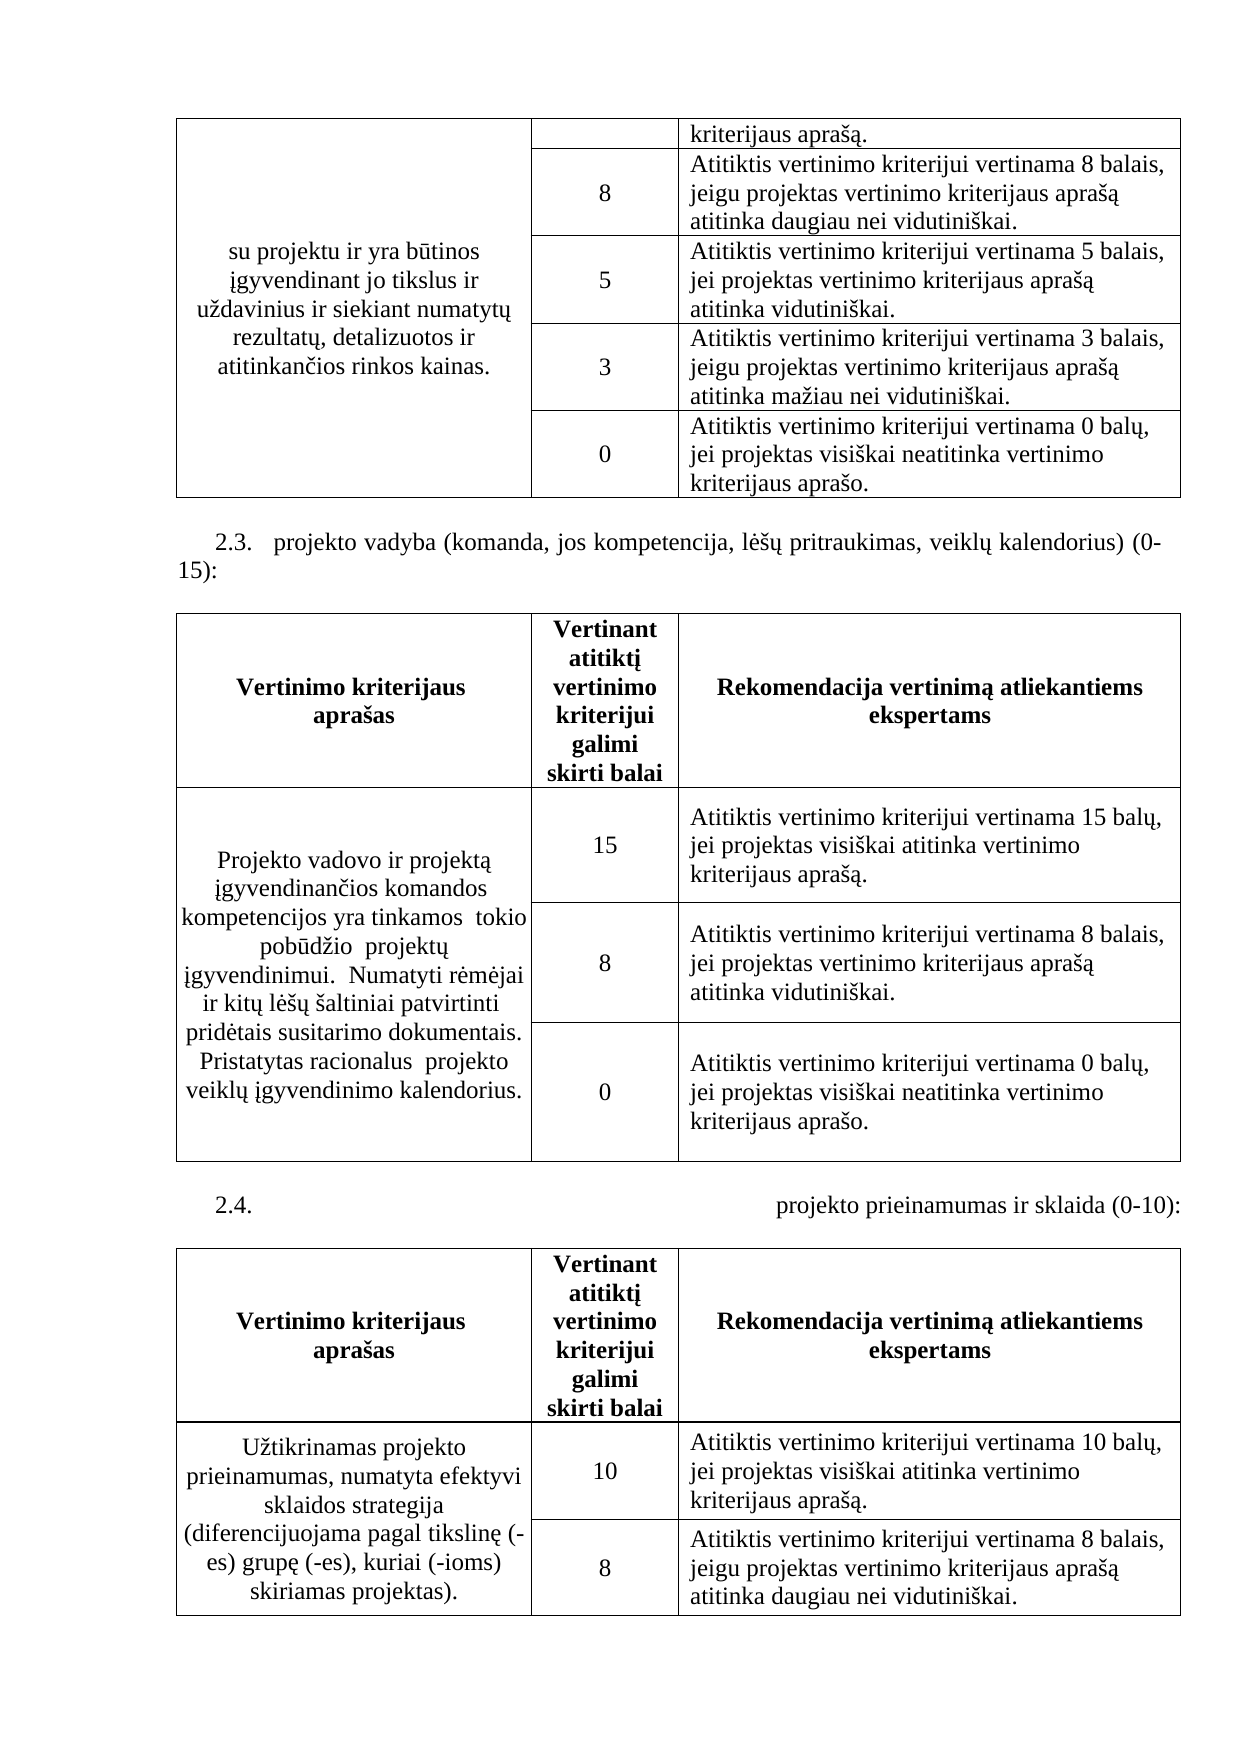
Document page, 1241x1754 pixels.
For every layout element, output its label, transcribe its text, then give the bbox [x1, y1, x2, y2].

table_cell Projekto vadovo ir projektą įgyvendinančios komandos kompetencijos yra tinkamos tokio pobūdžio projektų įgyvendinimui. Numatyti rėmėjai ir kitų lėšų šaltiniai patvirtinti pridėtais susitarimo dokumentais. Pristatytas racionalus projekto veiklų įgyvendinimo kalendorius. [177, 788, 531, 1161]
table_header Rekomendacija vertinimą atliekantiems ekspertams [679, 614, 1180, 787]
table_header Rekomendacija vertinimą atliekantiems ekspertams [679, 1249, 1180, 1421]
table_cell Atitiktis vertinimo kriterijui vertinama 0 balų, jei projektas visiškai neatitinka vertinimo kriterijaus aprašo. [679, 411, 1180, 497]
table_cell kriterijaus aprašą. [679, 119, 1180, 148]
table_cell su projektu ir yra būtinos įgyvendinant jo tikslus ir uždavinius ir siekiant numatytų rezultatų, detalizuotos ir atitinkančios rinkos kainas. [177, 119, 531, 497]
table_cell 0 [532, 1023, 678, 1161]
table_cell 3 [532, 324, 678, 410]
text 2.4. projekto prieinamumas ir sklaida (0-10): [215, 1190, 1181, 1219]
table_cell 8 [532, 1520, 678, 1614]
table_cell Atitiktis vertinimo kriterijui vertinama 15 balų, jei projektas visiškai atitinka vertinimo kriterijaus aprašą. [679, 788, 1180, 902]
text 2.3. projekto vadyba (komanda, jos kompetencija, lėšų pritraukimas, veiklų kalendorius) (0-15): [177, 527, 1161, 584]
table_cell 5 [532, 236, 678, 322]
table_cell Atitiktis vertinimo kriterijui vertinama 8 balais, jeigu projektas vertinimo kriterijaus aprašą atitinka daugiau nei vidutiniškai. [679, 1520, 1180, 1614]
table_header Vertinimo kriterijaus aprašas [177, 614, 531, 787]
table_cell Atitiktis vertinimo kriterijui vertinama 8 balais, jei projektas vertinimo kriterijaus aprašą atitinka vidutiniškai. [679, 903, 1180, 1022]
table_cell Atitiktis vertinimo kriterijui vertinama 10 balų, jei projektas visiškai atitinka vertinimo kriterijaus aprašą. [679, 1423, 1180, 1518]
table_cell Atitiktis vertinimo kriterijui vertinama 5 balais, jei projektas vertinimo kriterijaus aprašą atitinka vidutiniškai. [679, 236, 1180, 322]
table_cell Užtikrinamas projekto prieinamumas, numatyta efektyvi sklaidos strategija (diferencijuojama pagal tikslinę (-es) grupę (-es), kuriai (-ioms) skiriamas projektas). [177, 1423, 531, 1614]
table_cell 0 [532, 411, 678, 497]
table_header Vertinant atitiktį vertinimo kriterijui galimi skirti balai [532, 614, 678, 787]
table_header Vertinant atitiktį vertinimo kriterijui galimi skirti balai [532, 1249, 678, 1421]
table_cell 15 [532, 788, 678, 902]
table_cell [532, 119, 678, 148]
table_cell 8 [532, 903, 678, 1022]
table_cell 8 [532, 149, 678, 235]
table_cell Atitiktis vertinimo kriterijui vertinama 3 balais, jeigu projektas vertinimo kriterijaus aprašą atitinka mažiau nei vidutiniškai. [679, 324, 1180, 410]
table_header Vertinimo kriterijaus aprašas [177, 1249, 531, 1421]
table_cell Atitiktis vertinimo kriterijui vertinama 0 balų, jei projektas visiškai neatitinka vertinimo kriterijaus aprašo. [679, 1023, 1180, 1161]
table_cell 10 [532, 1423, 678, 1518]
table_cell Atitiktis vertinimo kriterijui vertinama 8 balais, jeigu projektas vertinimo kriterijaus aprašą atitinka daugiau nei vidutiniškai. [679, 149, 1180, 235]
